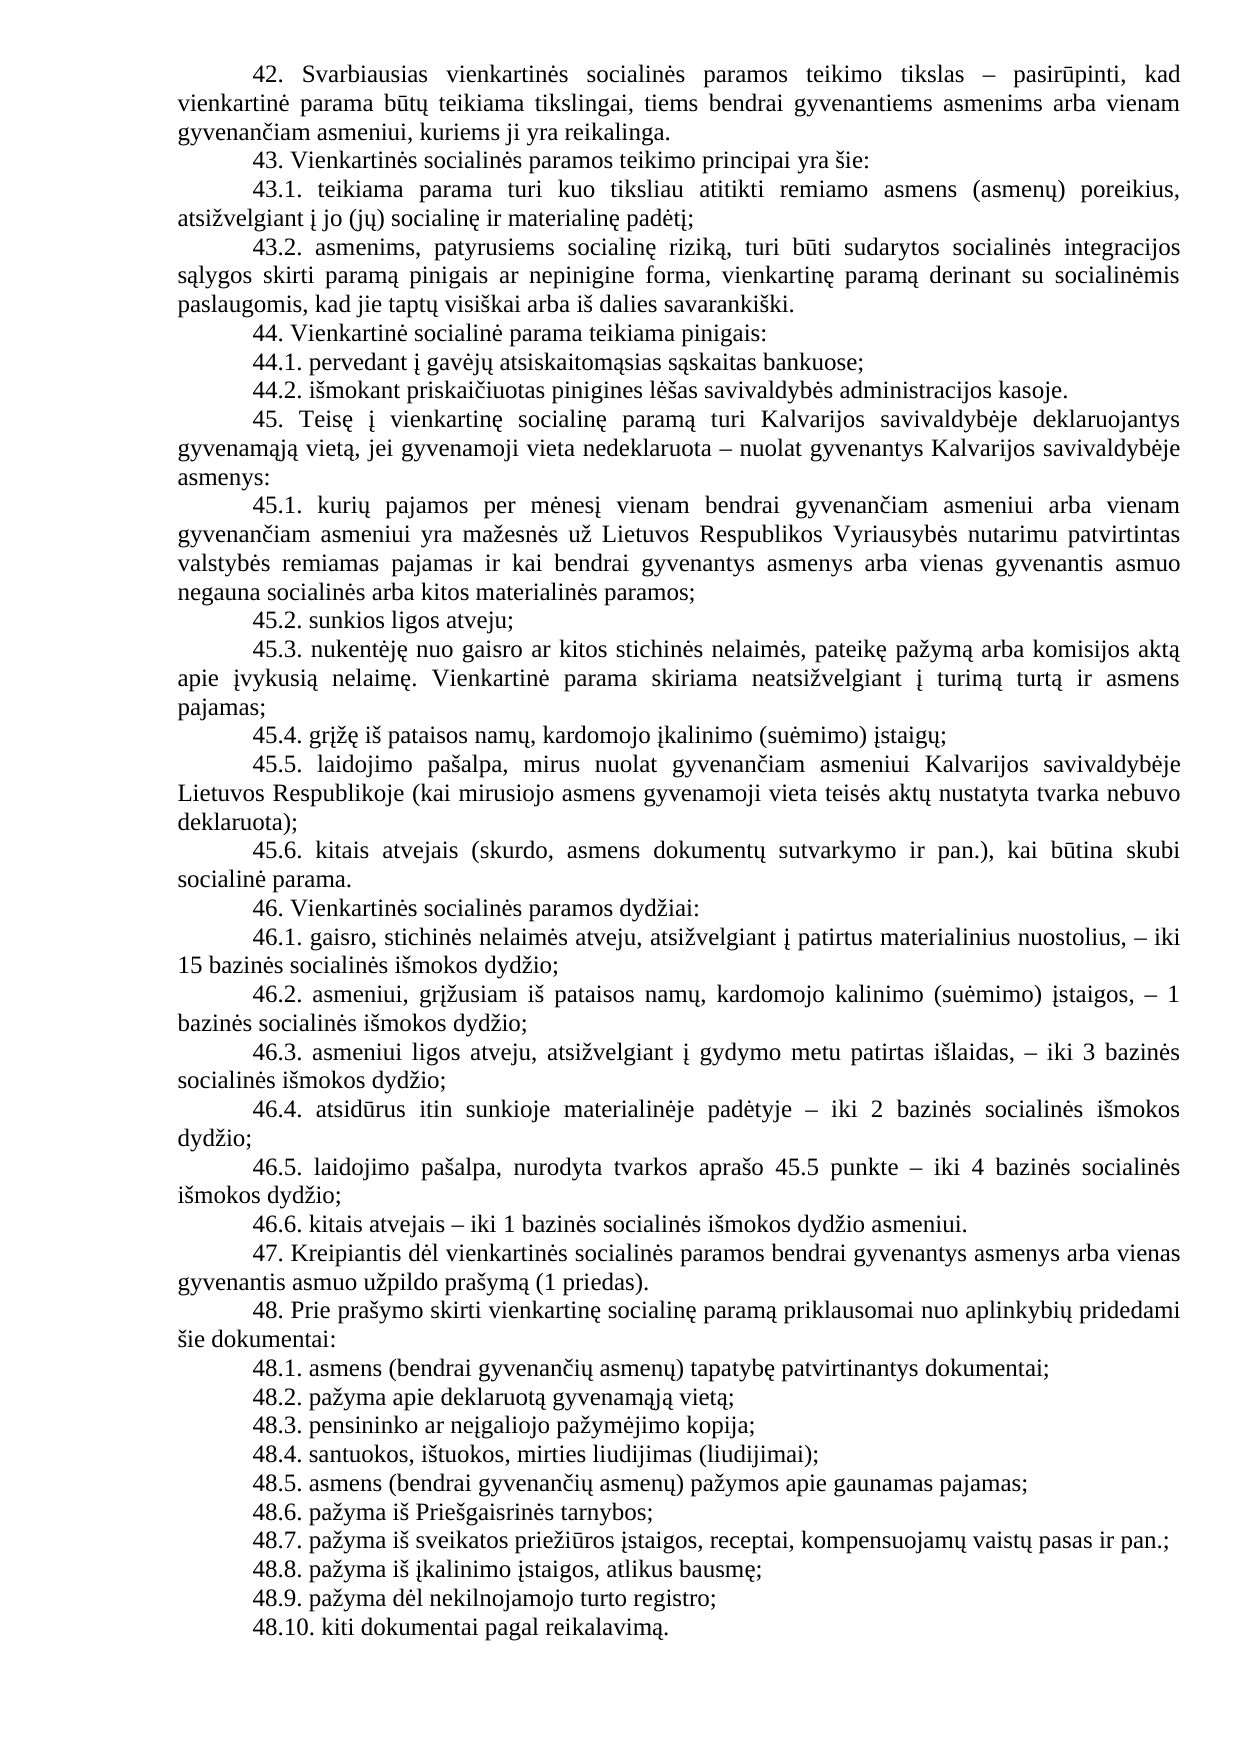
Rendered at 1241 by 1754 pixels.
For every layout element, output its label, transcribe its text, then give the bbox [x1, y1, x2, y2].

text 44.1. pervedant į gavėjų atsiskaitomąsias sąskaitas bankuose; [177, 347, 1181, 375]
text 48.10. kiti dokumentai pagal reikalavimą. [177, 1612, 1181, 1640]
text 42. Svarbiausias vienkartinės socialinės paramos teikimo tikslas – pasirūpinti, kad vienkartinė parama būtų teikiama tikslingai, tiems bendrai gyvenantiems asmenims arba vienam gyvenančiam asmeniui, kuriems ji yra reikalinga. [177, 59, 1181, 145]
text 47. Kreipiantis dėl vienkartinės socialinės paramos bendrai gyvenantys asmenys arba vienas gyvenantis asmuo užpildo prašymą (1 priedas). [177, 1238, 1181, 1295]
text 46.5. laidojimo pašalpa, nurodyta tvarkos aprašo 45.5 punkte – iki 4 bazinės socialinės išmokos dydžio; [177, 1152, 1181, 1209]
text 46.4. atsidūrus itin sunkioje materialinėje padėtyje – iki 2 bazinės socialinės išmokos dydžio; [177, 1094, 1181, 1152]
text 48.5. asmens (bendrai gyvenančių asmenų) pažymos apie gaunamas pajamas; [177, 1468, 1181, 1497]
text 43.2. asmenims, patyrusiems socialinę riziką, turi būti sudarytos socialinės integracijos sąlygos skirti paramą pinigais ar nepinigine forma, vienkartinę paramą derinant su socialinėmis paslaugomis, kad jie taptų visiškai arba iš dalies savarankiški. [177, 232, 1181, 318]
text 46.6. kitais atvejais – iki 1 bazinės socialinės išmokos dydžio asmeniui. [177, 1209, 1181, 1238]
text 44.2. išmokant priskaičiuotas pinigines lėšas savivaldybės administracijos kasoje. [177, 375, 1181, 404]
text 44. Vienkartinė socialinė parama teikiama pinigais: [177, 318, 1181, 347]
text 48. Prie prašymo skirti vienkartinę socialinę paramą priklausomai nuo aplinkybių pridedami šie dokumentai: [177, 1295, 1181, 1353]
text 48.8. pažyma iš įkalinimo įstaigos, atlikus bausmę; [177, 1554, 1181, 1583]
text 45.1. kurių pajamos per mėnesį vienam bendrai gyvenančiam asmeniui arba vienam gyvenančiam asmeniui yra mažesnės už Lietuvos Respublikos Vyriausybės nutarimu patvirtintas valstybės remiamas pajamas ir kai bendrai gyvenantys asmenys arba vienas gyvenantis asmuo negauna socialinės arba kitos materialinės paramos; [177, 490, 1181, 605]
text 46.3. asmeniui ligos atveju, atsižvelgiant į gydymo metu patirtas išlaidas, – iki 3 bazinės socialinės išmokos dydžio; [177, 1037, 1181, 1094]
text 46.1. gaisro, stichinės nelaimės atveju, atsižvelgiant į patirtus materialinius nuostolius, – iki 15 bazinės socialinės išmokos dydžio; [177, 922, 1181, 979]
text 45.3. nukentėję nuo gaisro ar kitos stichinės nelaimės, pateikę pažymą arba komisijos aktą apie įvykusią nelaimę. Vienkartinė parama skiriama neatsižvelgiant į turimą turtą ir asmens pajamas; [177, 634, 1181, 720]
text 43. Vienkartinės socialinės paramos teikimo principai yra šie: [177, 145, 1181, 174]
text 45. Teisę į vienkartinę socialinę paramą turi Kalvarijos savivaldybėje deklaruojantys gyvenamąją vietą, jei gyvenamoji vieta nedeklaruota – nuolat gyvenantys Kalvarijos savivaldybėje asmenys: [177, 404, 1181, 490]
text 48.9. pažyma dėl nekilnojamojo turto registro; [177, 1583, 1181, 1612]
text 45.4. grįžę iš pataisos namų, kardomojo įkalinimo (suėmimo) įstaigų; [177, 720, 1181, 749]
text 46. Vienkartinės socialinės paramos dydžiai: [177, 893, 1181, 922]
text 43.1. teikiama parama turi kuo tiksliau atitikti remiamo asmens (asmenų) poreikius, atsižvelgiant į jo (jų) socialinę ir materialinę padėtį; [177, 174, 1181, 232]
text 45.2. sunkios ligos atveju; [177, 605, 1181, 634]
text 48.1. asmens (bendrai gyvenančių asmenų) tapatybę patvirtinantys dokumentai; [177, 1353, 1181, 1382]
text 48.7. pažyma iš sveikatos priežiūros įstaigos, receptai, kompensuojamų vaistų pasas ir pan.; [177, 1525, 1181, 1554]
text 48.2. pažyma apie deklaruotą gyvenamąją vietą; [177, 1382, 1181, 1410]
text 45.5. laidojimo pašalpa, mirus nuolat gyvenančiam asmeniui Kalvarijos savivaldybėje Lietuvos Respublikoje (kai mirusiojo asmens gyvenamoji vieta teisės aktų nustatyta tvarka nebuvo deklaruota); [177, 749, 1181, 835]
text 48.3. pensininko ar neįgaliojo pažymėjimo kopija; [177, 1410, 1181, 1439]
text 45.6. kitais atvejais (skurdo, asmens dokumentų sutvarkymo ir pan.), kai būtina skubi socialinė parama. [177, 835, 1181, 893]
text 48.4. santuokos, ištuokos, mirties liudijimas (liudijimai); [177, 1439, 1181, 1468]
text 46.2. asmeniui, grįžusiam iš pataisos namų, kardomojo kalinimo (suėmimo) įstaigos, – 1 bazinės socialinės išmokos dydžio; [177, 979, 1181, 1037]
text 48.6. pažyma iš Priešgaisrinės tarnybos; [177, 1497, 1181, 1525]
